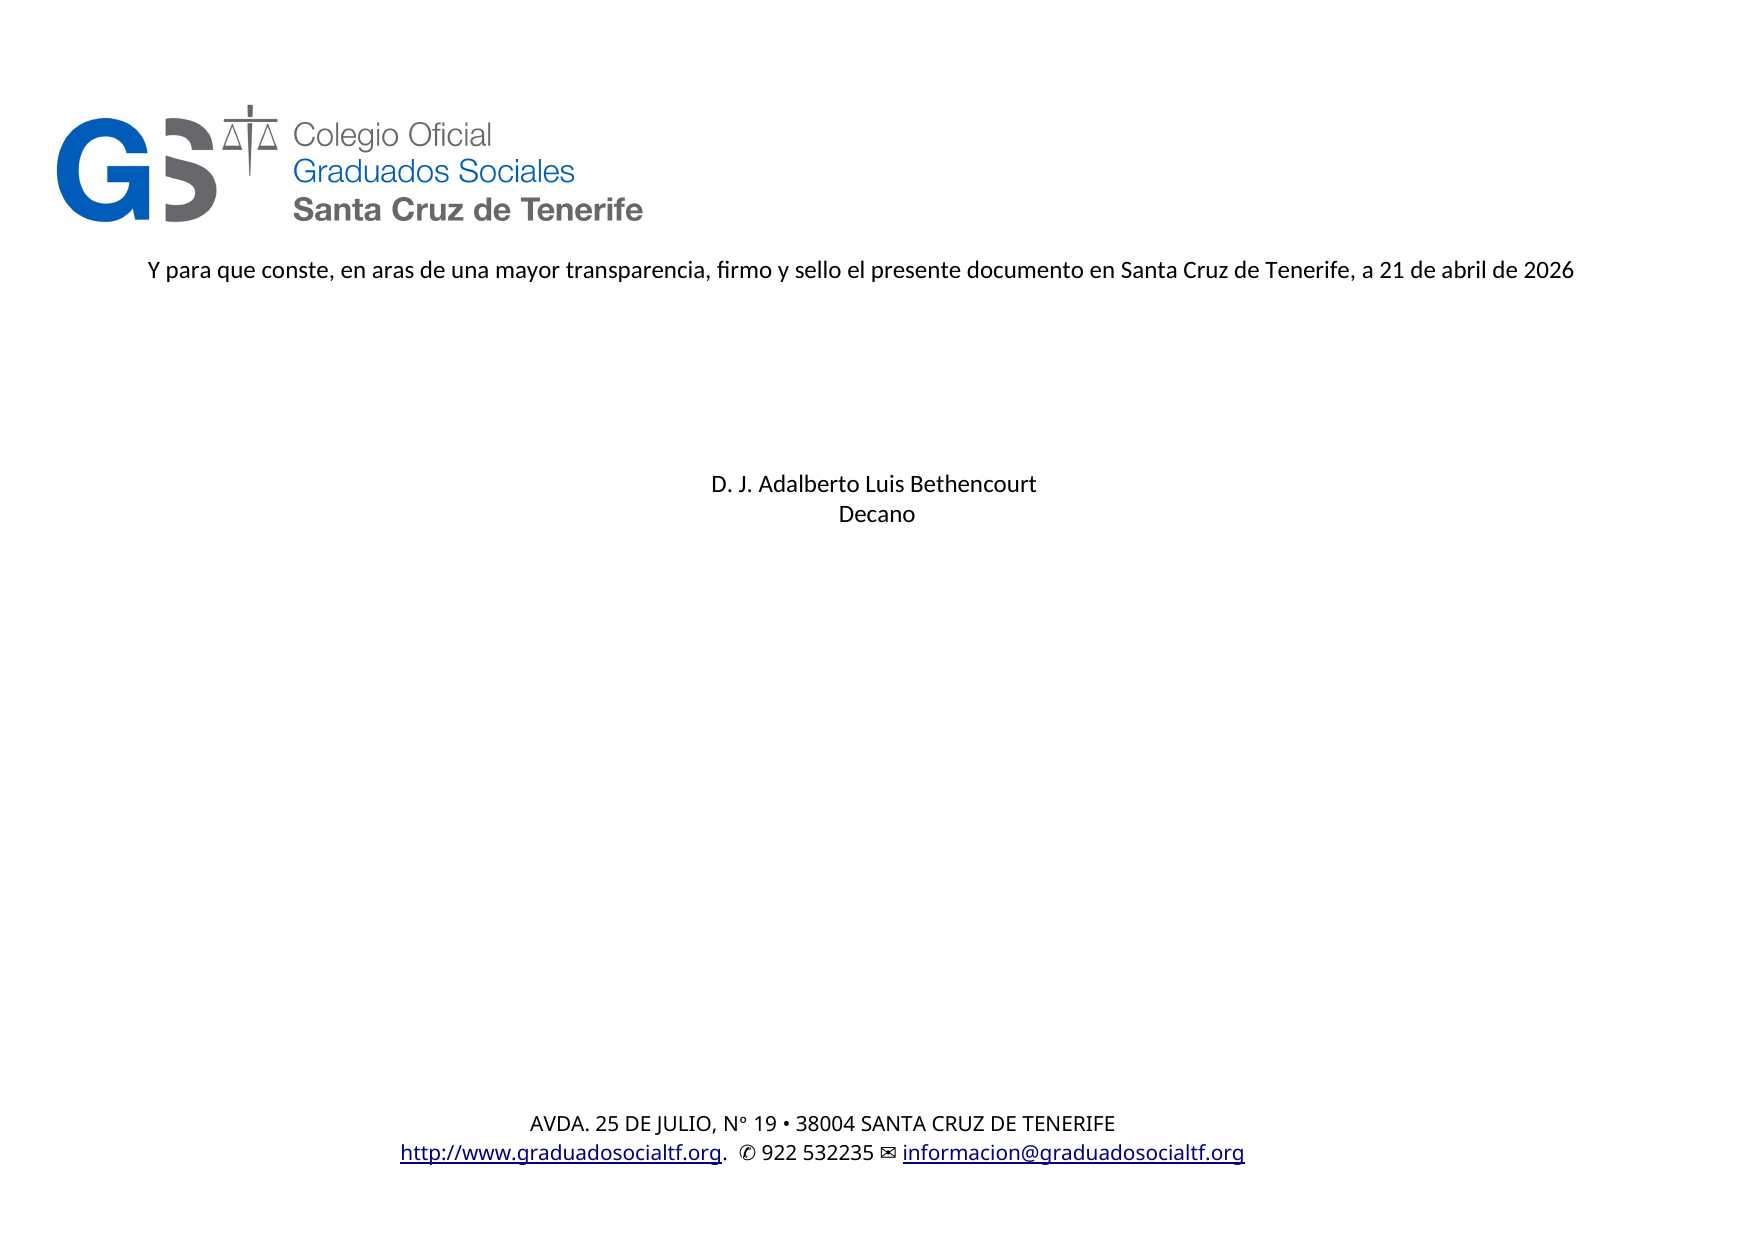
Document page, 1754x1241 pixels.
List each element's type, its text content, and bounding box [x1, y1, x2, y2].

text D. J. Adalberto Luis Bethencourt [148, 468, 1606, 498]
text Decano [148, 498, 1606, 529]
text Y para que conste, en aras de una mayor transparencia, firmo y sello el presente documento en Santa Cruz de Tenerife, a 21 de abril de 2026 [678, 254, 1606, 284]
